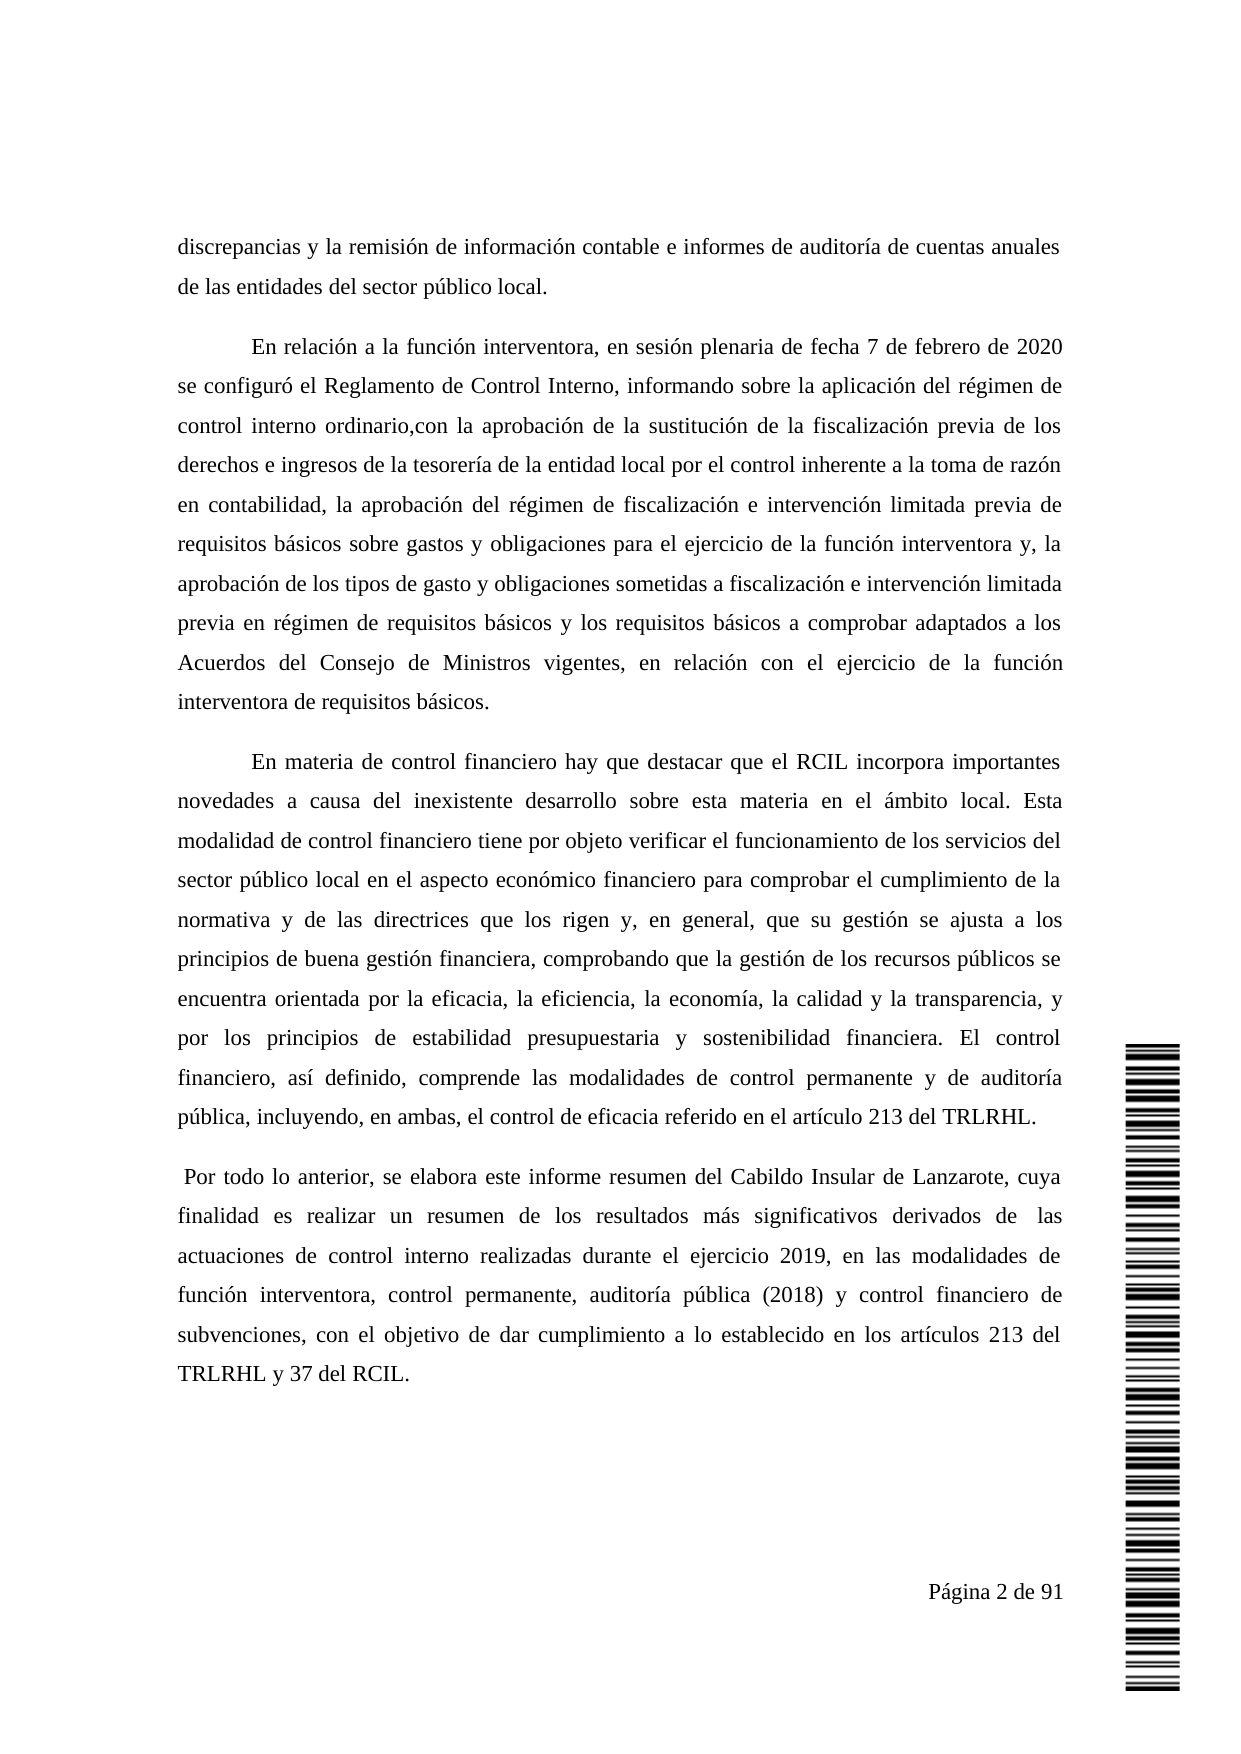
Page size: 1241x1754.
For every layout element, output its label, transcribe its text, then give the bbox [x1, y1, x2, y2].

text En materia de control financiero hay que destacar que el RCIL incorpora importantes novedades a causa del inexistente desarrollo sobre esta materia en el ámbito local. Esta modalidad de control financiero tiene por objeto verificar el funcionamiento de los servicios del sector público local en el aspecto económico financiero para comprobar el cumplimiento de la normativa y de las directrices que los rigen y, en general, que su gestión se ajusta a los principios de buena gestión financiera, comprobando que la gestión de los recursos públicos se encuentra orientada por la eficacia, la eficiencia, la economía, la calidad y la transparencia, y por los principios de estabilidad presupuestaria y sostenibilidad financiera. El control financiero, así definido, comprende las modalidades de control permanente y de auditoría pública, incluyendo, en ambas, el control de eficacia referido en el artículo 213 del TRLRHL. [177, 748, 1062, 1130]
text En relación a la función interventora, en sesión plenaria de fecha 7 de febrero de 2020 se configuró el Reglamento de Control Interno, informando sobre la aplicación del régimen de control interno ordinario,con la aprobación de la sustitución de la fiscalización previa de los derechos e ingresos de la tesorería de la entidad local por el control inherente a la toma de razón en contabilidad, la aprobación del régimen de fiscalización e intervención limitada previa de requisitos básicos sobre gastos y obligaciones para el ejercicio de la función interventora y, la aprobación de los tipos de gasto y obligaciones sometidas a fiscalización e intervención limitada previa en régimen de requisitos básicos y los requisitos básicos a comprobar adaptados a los Acuerdos del Consejo de Ministros vigentes, en relación con el ejercicio de la función interventora de requisitos básicos. [177, 333, 1063, 714]
text Página 2 de 91 [37, 1578, 1064, 1605]
picture [1125, 1044, 1180, 1691]
text discrepancias y la remisión de información contable e informes de auditoría de cuentas anuales de las entidades del sector público local. [177, 233, 1061, 299]
text Por todo lo anterior, se elabora este informe resumen del Cabildo Insular de Lanzarote, cuya finalidad es realizar un resumen de los resultados más significativos derivados de las actuaciones de control interno realizadas durante el ejercicio 2019, en las modalidades de función interventora, control permanente, auditoría pública (2018) y control financiero de subvenciones, con el objetivo de dar cumplimiento a lo establecido en los artículos 213 del TRLRHL y 37 del RCIL. [177, 1163, 1062, 1387]
